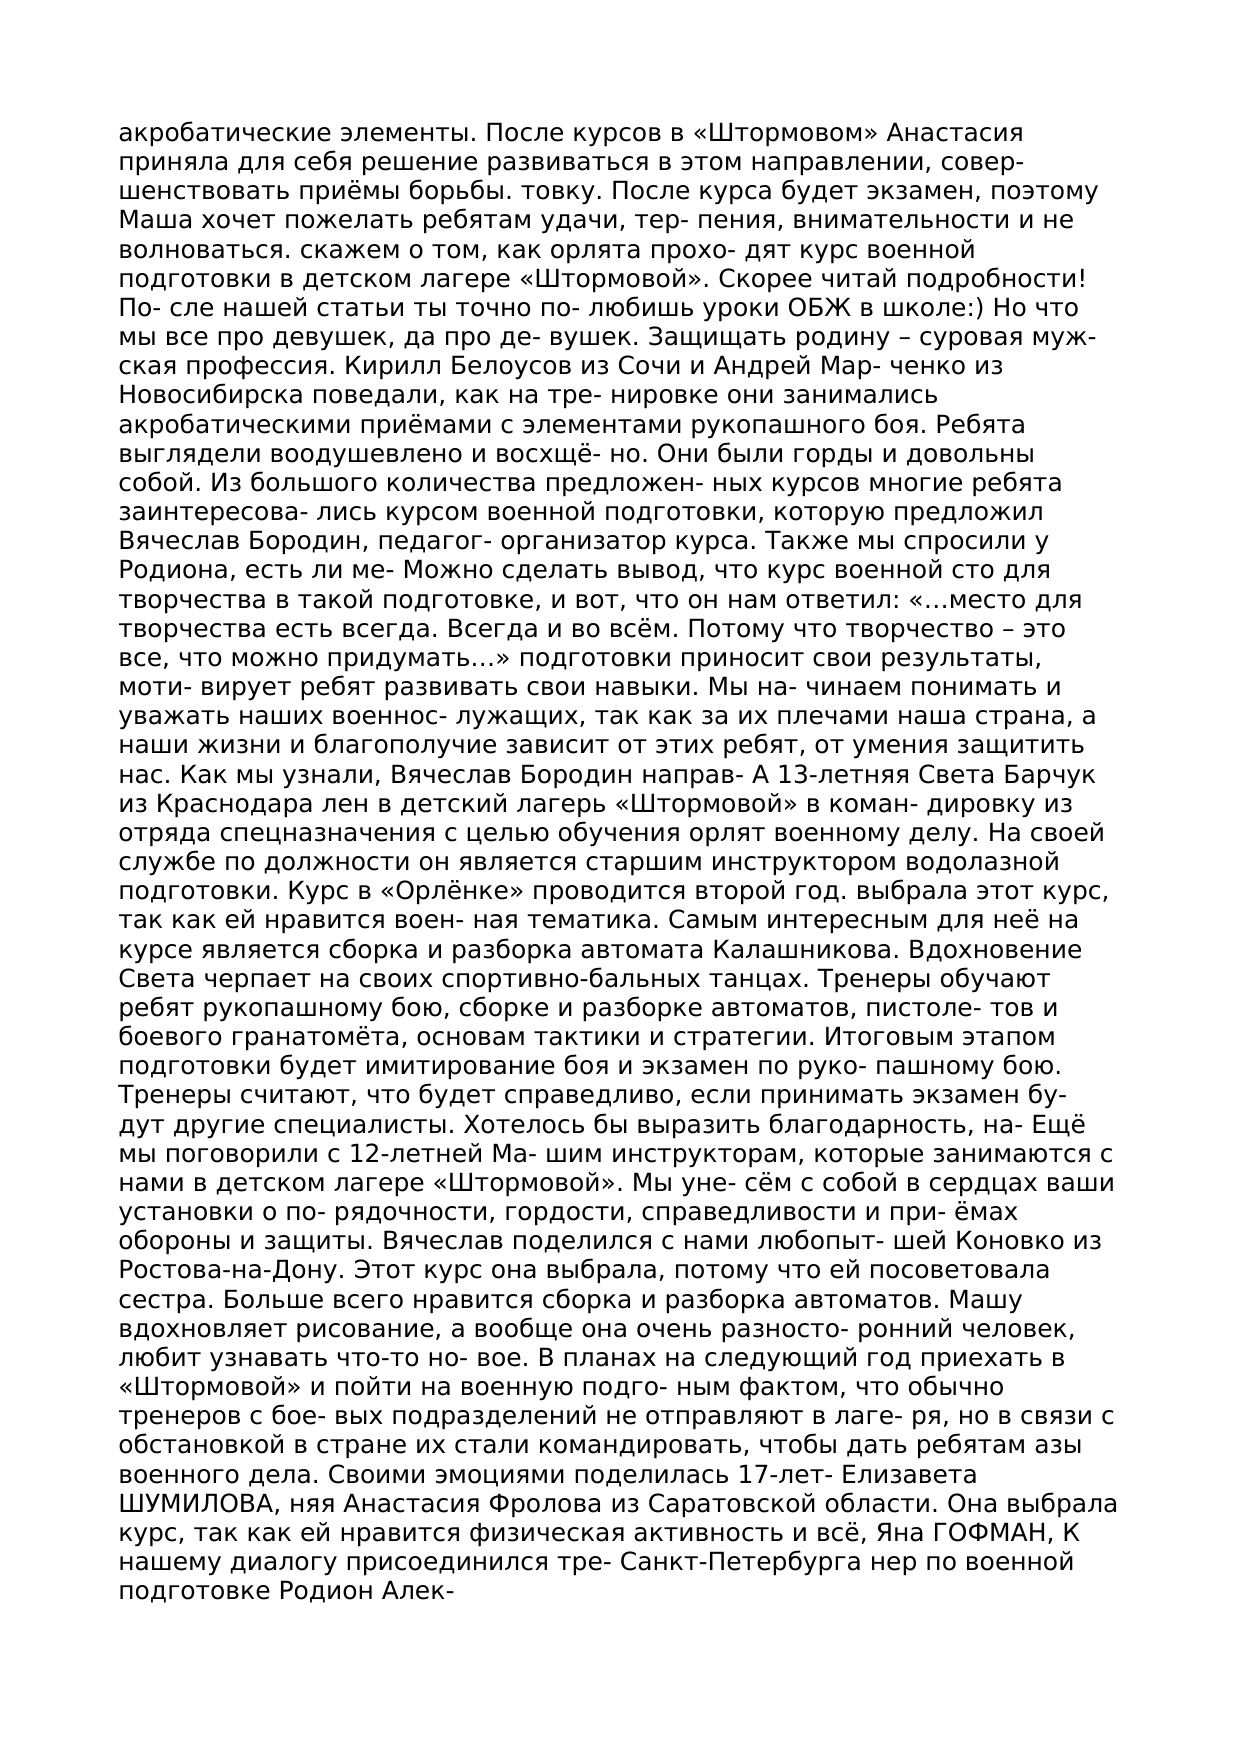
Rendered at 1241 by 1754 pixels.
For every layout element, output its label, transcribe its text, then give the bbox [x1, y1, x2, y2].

text акробатические элементы. После курсов в «Штормовом» Анастасия приняла для себя решение развиваться в этом направлении, совер- шенствовать приёмы борьбы. товку. После курса будет экзамен, поэтому Маша хочет пожелать ребятам удачи, тер- пения, внимательности и не волноваться. скажем о том, как орлята прохо- дят курс военной подготовки в детском лагере «Штормовой». Скорее читай подробности! По- сле нашей статьи ты точно по- любишь уроки ОБЖ в школе:) Но что мы все про девушек, да про де- вушек. Защищать родину – суровая муж- ская профессия. Кирилл Белоусов из Сочи и Андрей Мар- ченко из Новосибирска поведали, как на тре- нировке они занимались акробатическими приёмами с элементами рукопашного боя. Ребята выглядели воодушевлено и восхщё- но. Они были горды и довольны собой. Из большого количества предложен- ных курсов многие ребята заинтересова- лись курсом военной подготовки, которую предложил Вячеслав Бородин, педагог- организатор курса. Также мы спросили у Родиона, есть ли ме- Можно сделать вывод, что курс военной сто для творчества в такой подготовке, и вот, что он нам ответил: «…место для творчества есть всегда. Всегда и во всём. Потому что творчество – это все, что можно придумать…» подготовки приносит свои результаты, моти- вирует ребят развивать свои навыки. Мы на- чинаем понимать и уважать наших военнос- лужащих, так как за их плечами наша страна, а наши жизни и благополучие зависит от этих ребят, от умения защитить нас. Как мы узнали, Вячеслав Бородин направ- А 13-летняя Света Барчук из Краснодара лен в детский лагерь «Штормовой» в коман- дировку из отряда спецназначения с целью обучения орлят военному делу. На своей службе по должности он является старшим инструктором водолазной подготовки. Курс в «Орлёнке» проводится второй год. выбрала этот курс, так как ей нравится воен- ная тематика. Самым интересным для неё на курсе является сборка и разборка автомата Калашникова. Вдохновение Света черпает на своих спортивно-бальных танцах. Тренеры обучают ребят рукопашному бою, сборке и разборке автоматов, пистоле- тов и боевого гранатомёта, основам тактики и стратегии. Итоговым этапом подготовки будет имитирование боя и экзамен по руко- пашному бою. Тренеры считают, что будет справедливо, если принимать экзамен бу- дут другие специалисты. Хотелось бы выразить благодарность, на- Ещё мы поговорили с 12-летней Ма- шим инструкторам, которые занимаются с нами в детском лагере «Штормовой». Мы уне- сём с собой в сердцах ваши установки о по- рядочности, гордости, справедливости и при- ёмах обороны и защиты. Вячеслав поделился с нами любопыт- шей Коновко из Ростова-на-Дону. Этот курс она выбрала, потому что ей посоветовала сестра. Больше всего нравится сборка и разборка автоматов. Машу вдохновляет рисование, а вообще она очень разносто- ронний человек, любит узнавать что-то но- вое. В планах на следующий год приехать в «Штормовой» и пойти на военную подго- ным фактом, что обычно тренеров с бое- вых подразделений не отправляют в лаге- ря, но в связи с обстановкой в стране их стали командировать, чтобы дать ребятам азы военного дела. Своими эмоциями поделилась 17-лет- Елизавета ШУМИЛОВА, няя Анастасия Фролова из Саратовской области. Она выбрала курс, так как ей нравится физическая активность и всё, Яна ГОФМАН, К нашему диалогу присоединился тре- Санкт-Петербурга нер по военной подготовке Родион Алек- [118, 118, 1122, 1606]
